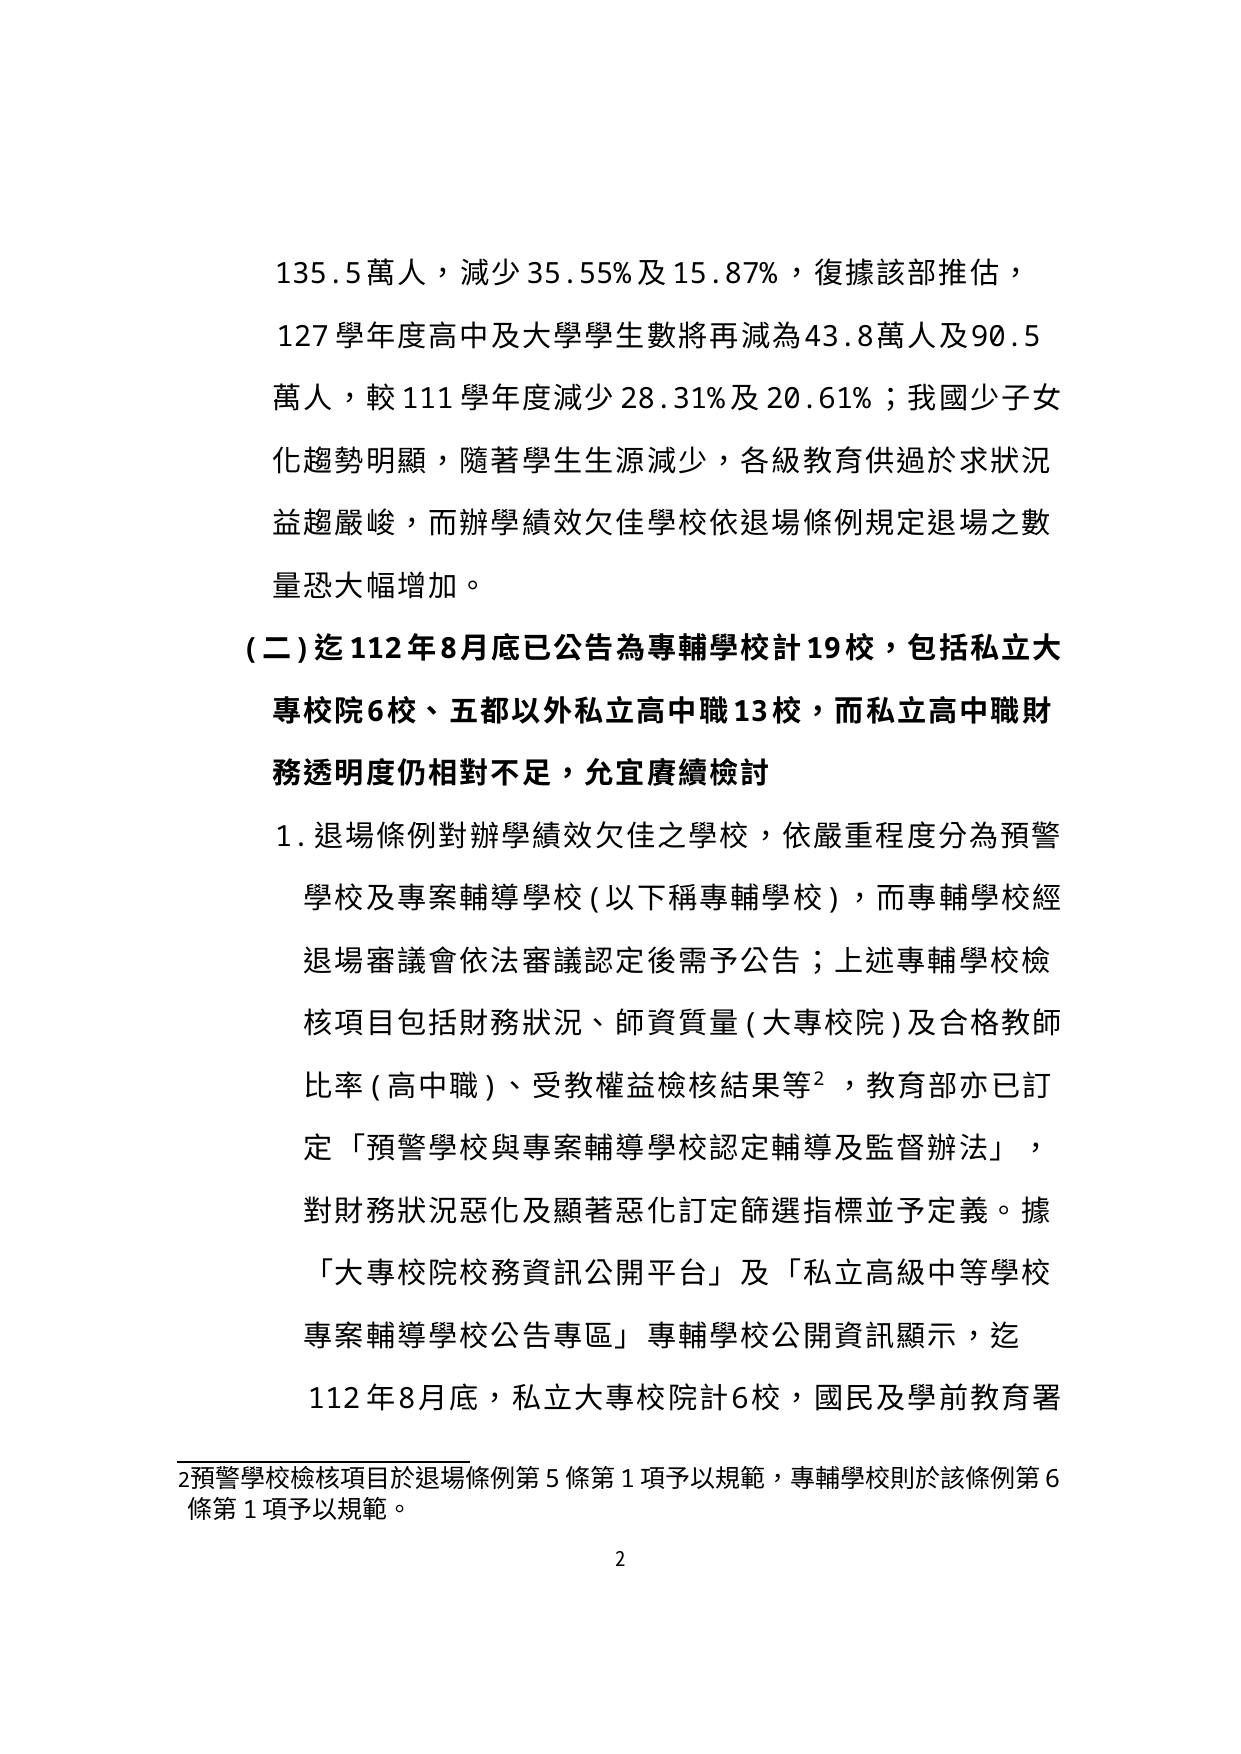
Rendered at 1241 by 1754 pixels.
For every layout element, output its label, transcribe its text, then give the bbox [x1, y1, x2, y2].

text 預警學校檢核項目於退場條例第5條第1項予以規範，專輔學校則於該條例第6條第1項予以規範。 [177, 1462, 1063, 1525]
text 135.5萬人，減少35.55%及15.87%，復據該部推估，127學年度高中及大學學生數將再減為43.8萬人及90.5萬人，較111學年度減少28.31%及20.61%；我國少子女化趨勢明顯，隨著學生生源減少，各級教育供過於求狀況益趨嚴峻，而辦學績效欠佳學校依退場條例規定退場之數量恐大幅增加。 [266, 229, 1063, 604]
text 1.退場條例對辦學績效欠佳之學校，依嚴重程度分為預警學校及專案輔導學校(以下稱專輔學校)，而專輔學校經退場審議會依法審議認定後需予公告；上述專輔學校檢核項目包括財務狀況、師資質量(大專校院)及合格教師比率(高中職)、受教權益檢核結果等，教育部亦已訂定「預警學校與專案輔導學校認定輔導及監督辦法」，對財務狀況惡化及顯著惡化訂定篩選指標並予定義。據「大專校院校務資訊公開平台」及「私立高級中等學校專案輔導學校公告專區」專輔學校公開資訊顯示，迄112年8月底，私立大專校院計6校，國民及學前教育署 [266, 792, 1063, 1417]
text (二)迄112年8月底已公告為專輔學校計19校，包括私立大專校院6校、五都以外私立高中職13校，而私立高中職財務透明度仍相對不足，允宜賡續檢討 [236, 604, 1063, 792]
